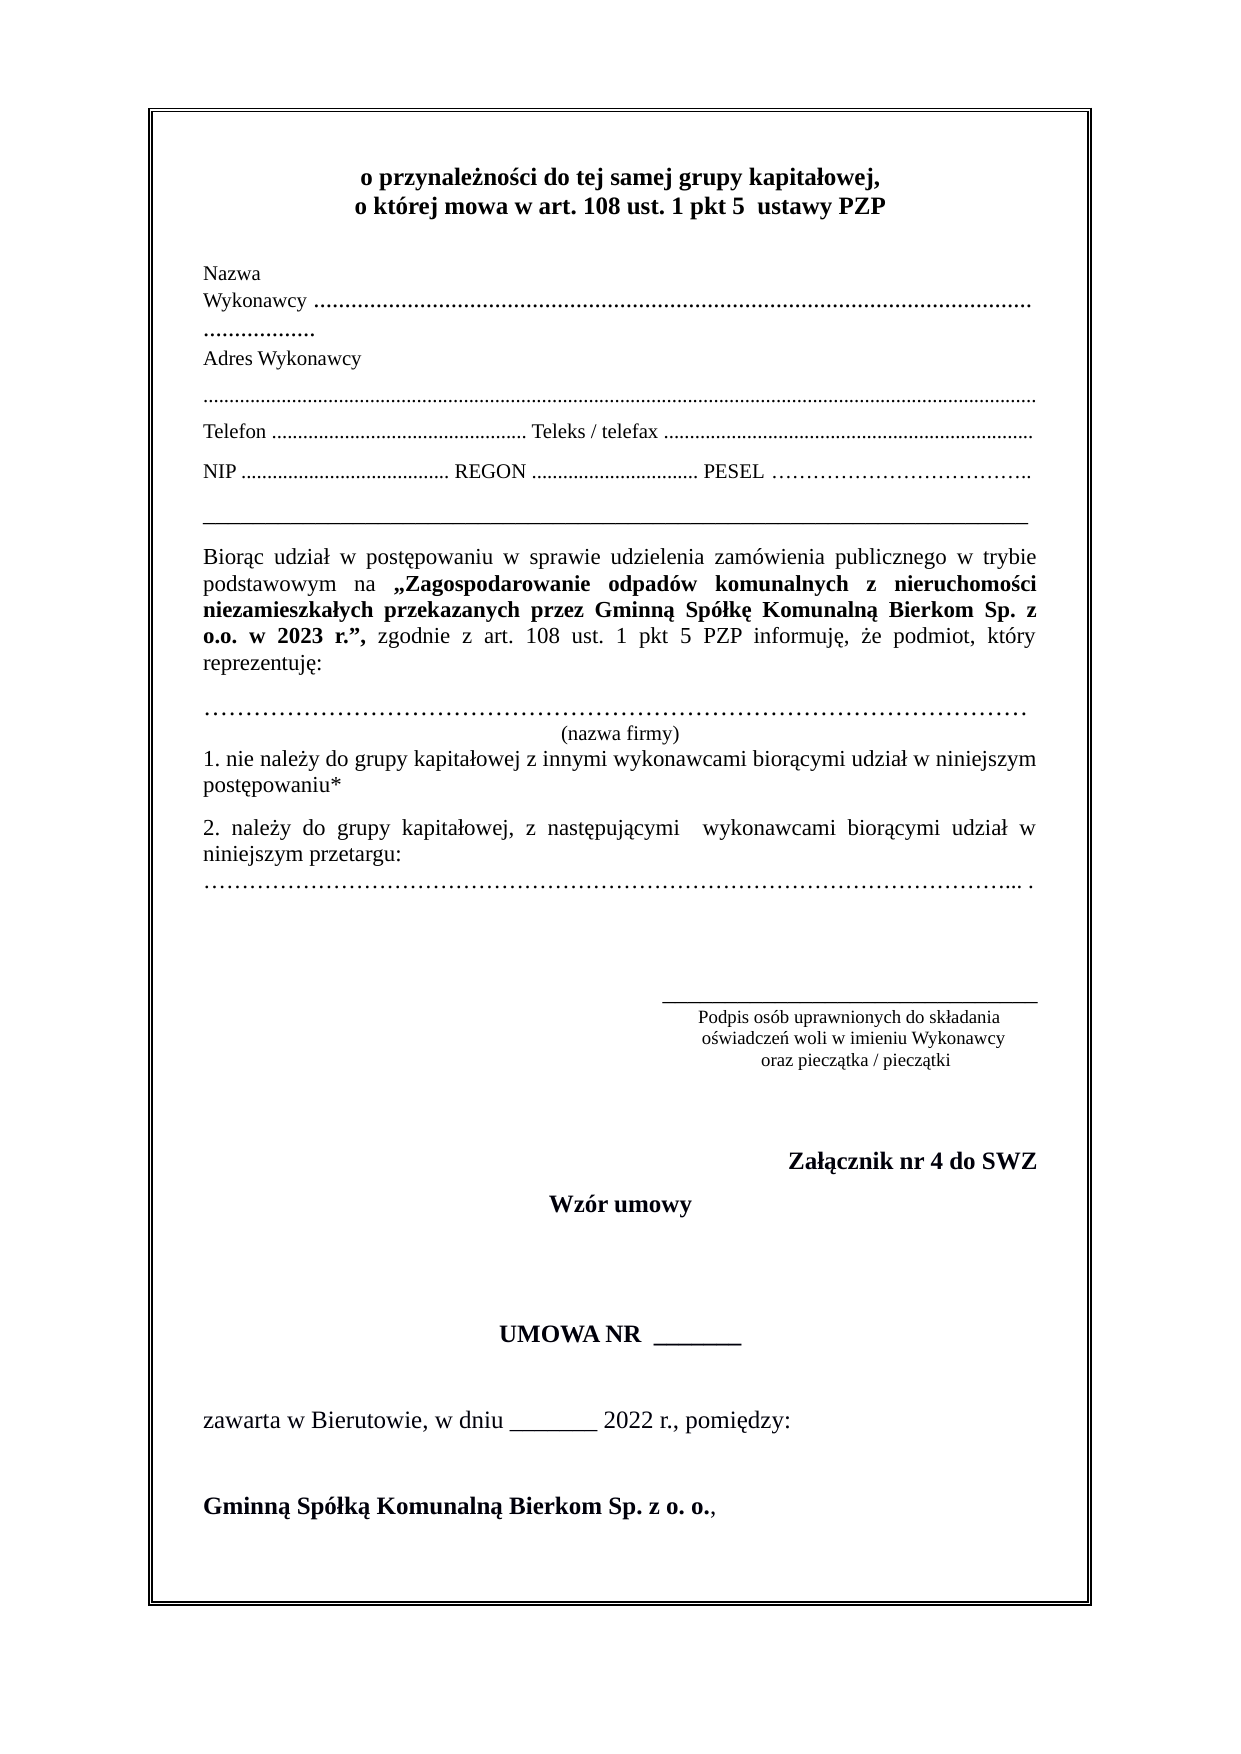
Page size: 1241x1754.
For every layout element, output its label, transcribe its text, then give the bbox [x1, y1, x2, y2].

text oświadczeń woli w imieniu Wykonawcy [203, 1027, 1037, 1049]
text o której mowa w art. 108 ust. 1 pkt 5 ustawy PZP [203, 191, 1037, 220]
text Wzór umowy [203, 1189, 1037, 1218]
text oraz pieczątka / pieczątki [203, 1049, 1037, 1070]
text UMOWA NR _______ [203, 1319, 1037, 1348]
text Gminną Spółką Komunalną Bierkom Sp. z o. o., [203, 1491, 1037, 1520]
text 1. nie należy do grupy kapitałowej z innymi wykonawcami biorącymi udział w niniejszym postępowaniu* [203, 745, 1037, 797]
text ……………………………………………………………………………………… [203, 692, 1037, 721]
text Telefon ................................................. Teleks / telefax ....................................................................... [203, 419, 1037, 443]
text o przynależności do tej samej grupy kapitałowej, [203, 162, 1037, 191]
text (nazwa firmy) [203, 721, 1037, 745]
text ……………………………………………………………………………………………... . [203, 867, 1037, 893]
text Nazwa Wykonawcy ..................................................................................................................................... [203, 261, 1037, 342]
text Podpis osób uprawnionych do składania [203, 1006, 1037, 1027]
text Załącznik nr 4 do SWZ [203, 1146, 1037, 1175]
text NIP ........................................ REGON ................................ PESEL ……………………………….. [203, 455, 1037, 484]
text __________________________________________________________________ [203, 498, 1037, 527]
text ______________________________ [203, 977, 1037, 1006]
text 2. należy do grupy kapitałowej, z następującymi wykonawcami biorącymi udział w niniejszym przetargu: [203, 814, 1037, 867]
text zawarta w Bierutowie, w dniu _______ 2022 r., pomiędzy: [203, 1405, 1037, 1434]
text Biorąc udział w postępowaniu w sprawie udzielenia zamówienia publicznego w trybie podstawowym na „Zagospodarowanie odpadów komunalnych z nieruchomości niezamieszkałych przekazanych przez Gminną Spółkę Komunalną Bierkom Sp. z o.o. w 2023 r.”, zgodnie z art. 108 ust. 1 pkt 5 PZP informuję, że podmiot, który reprezentuję: [203, 543, 1037, 675]
text Adres Wykonawcy ................................................................................................................................................................ [203, 342, 1037, 407]
